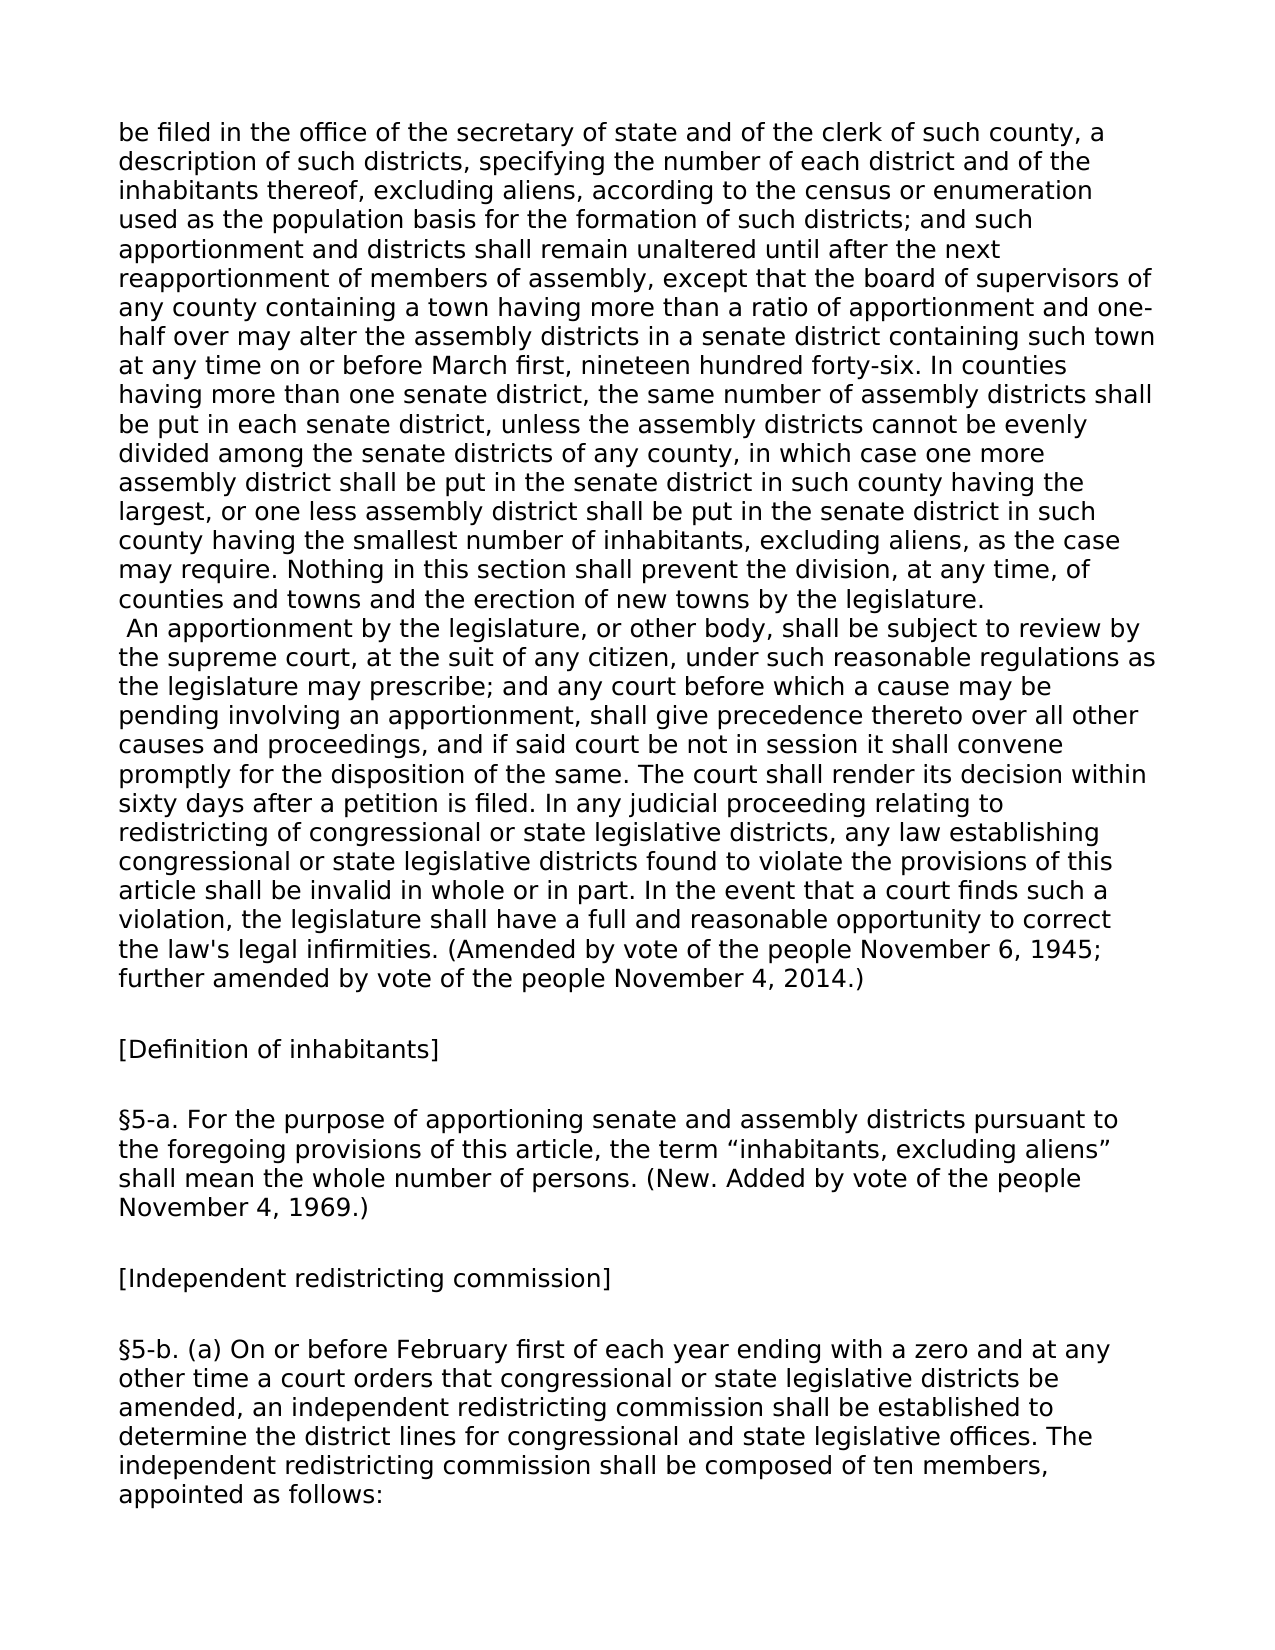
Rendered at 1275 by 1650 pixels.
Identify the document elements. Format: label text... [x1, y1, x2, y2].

text §5-a. For the purpose of apportioning senate and assembly districts pursuant to the foregoing provisions of this article, the term “inhabitants, excluding aliens” shall mean the whole number of persons. (New. Added by vote of the people November 4, 1969.) [118, 1106, 1157, 1251]
text §5-b. (a) On or before February first of each year ending with a zero and at any other time a court orders that congressional or state legislative districts be amended, an independent redistricting commission shall be established to determine the district lines for congressional and state legislative offices. The independent redistricting commission shall be composed of ten members, appointed as follows: [118, 1335, 1157, 1510]
text be filed in the office of the secretary of state and of the clerk of such county, a description of such districts, specifying the number of each district and of the inhabitants thereof, excluding aliens, according to the census or enumeration used as the population basis for the formation of such districts; and such apportionment and districts shall remain unaltered until after the next reapportionment of members of assembly, except that the board of supervisors of any county containing a town having more than a ratio of apportionment and one-half over may alter the assembly districts in a senate district containing such town at any time on or before March first, nineteen hundred forty-six. In counties having more than one senate district, the same number of assembly districts shall be put in each senate district, unless the assembly districts cannot be evenly divided among the senate districts of any county, in which case one more assembly district shall be put in the senate district in such county having the largest, or one less assembly district shall be put in the senate district in such county having the smallest number of inhabitants, excluding aliens, as the case may require. Nothing in this section shall prevent the division, at any time, of counties and towns and the erection of new towns by the legislature. An apportionment by the legislature, or other body, shall be subject to review by the supreme court, at the suit of any citizen, under such reasonable regulations as the legislature may prescribe; and any court before which a cause may be pending involving an apportionment, shall give precedence thereto over all other causes and proceedings, and if said court be not in session it shall convene promptly for the disposition of the same. The court shall render its decision within sixty days after a petition is filed. In any judicial proceeding relating to redistricting of congressional or state legislative districts, any law establishing congressional or state legislative districts found to violate the provisions of this article shall be invalid in whole or in part. In the event that a court finds such a violation, the legislature shall have a full and reasonable opportunity to correct the law's legal infirmities. (Amended by vote of the people November 6, 1945; further amended by vote of the people November 4, 2014.) [118, 118, 1157, 1022]
text [Independent redistricting commission] [118, 1264, 1157, 1322]
text [Definition of inhabitants] [118, 1035, 1157, 1093]
